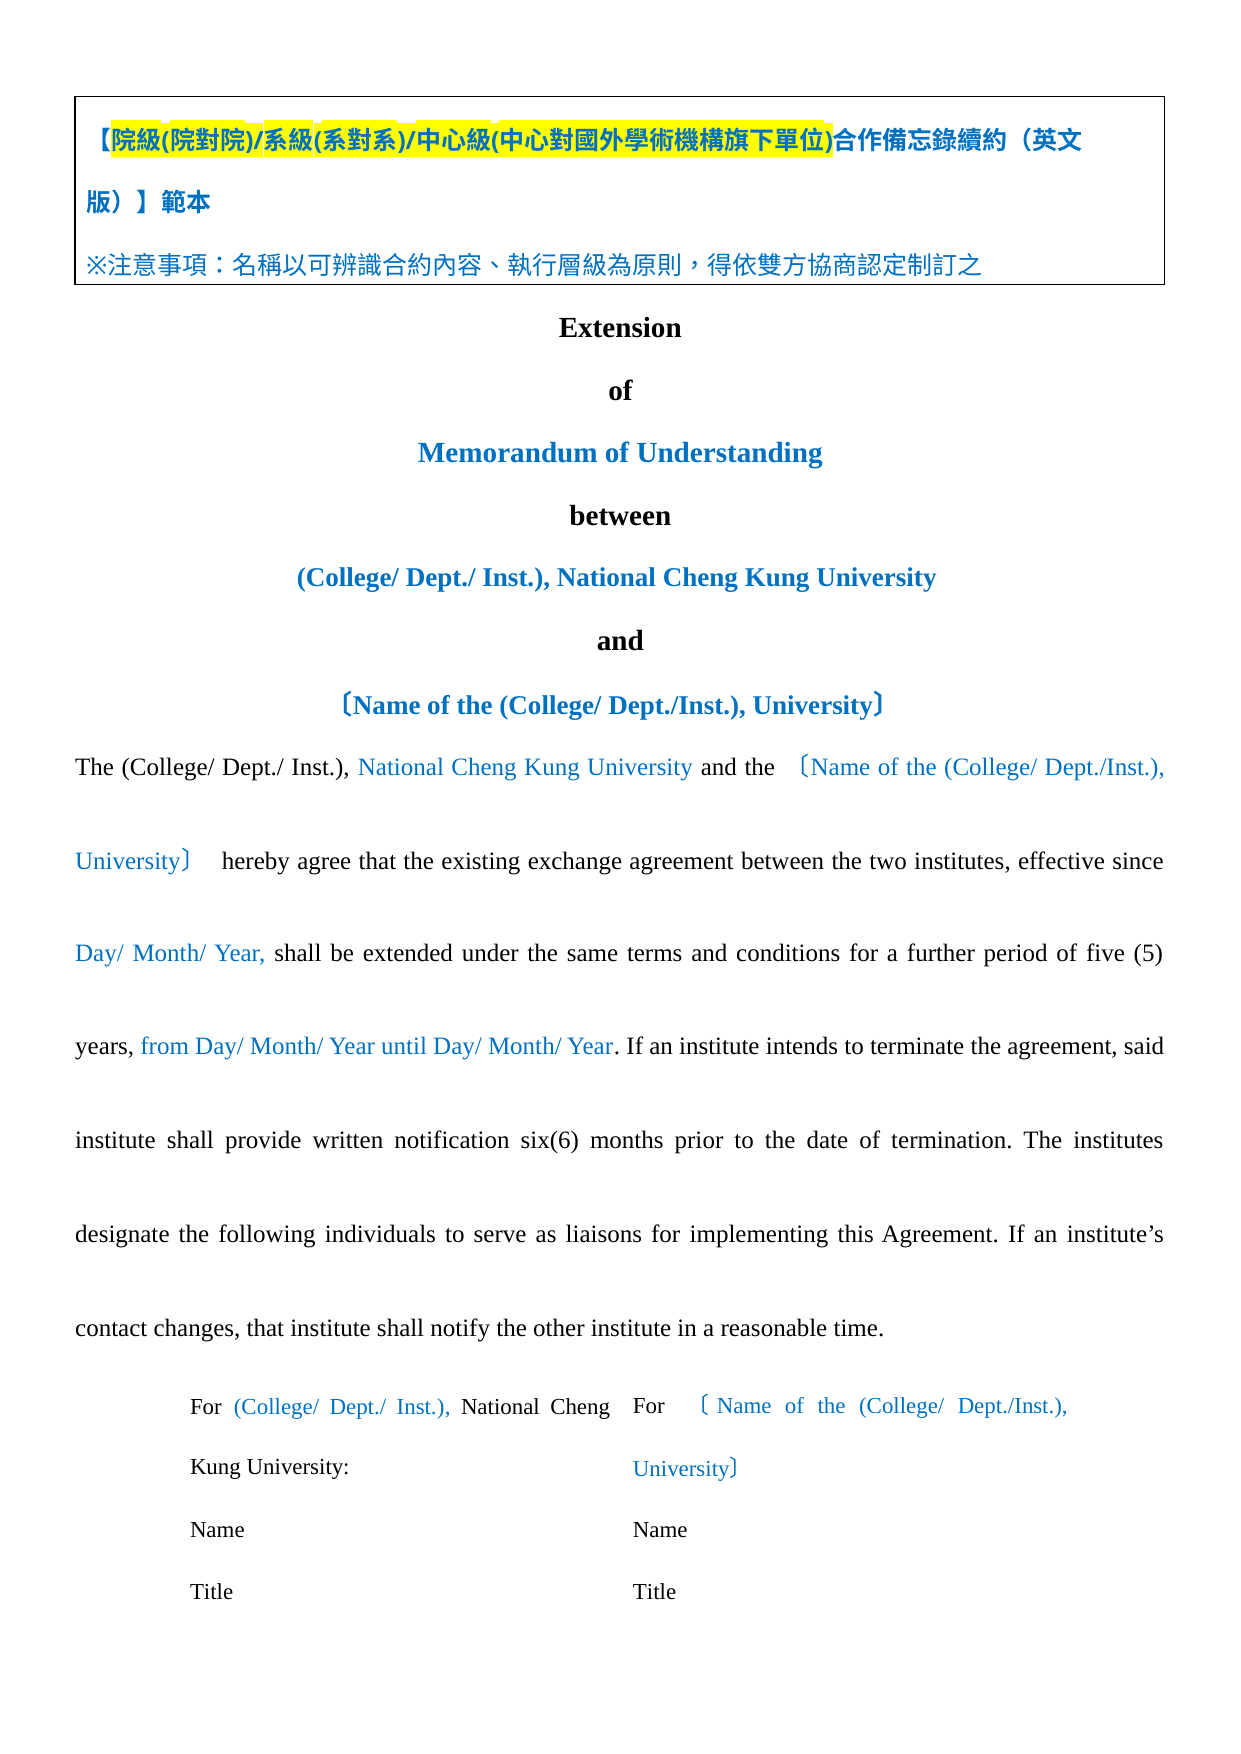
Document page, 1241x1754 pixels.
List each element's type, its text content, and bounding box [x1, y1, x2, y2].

text (College/ Dept./ Inst.), National Cheng Kung University [75, 535, 1165, 598]
text The (College/ Dept./ Inst.), National Cheng Kung University and the 〔Name of the (College/ Dept./Inst.), University〕 hereby agree that the existing exchange agreement between the two institutes, effective since Day/ Month/ Year, shall be extended under the same terms and conditions for a further period of five (5) years, from Day/ Month/ Year until Day/ Month/ Year. If an institute intends to terminate the agreement, said institute shall provide written notification six(6) months prior to the date of termination. The institutes designate the following individuals to serve as liaisons for implementing this Agreement. If an institute’s contact changes, that institute shall notify the other institute in a reasonable time. [75, 723, 1165, 1348]
text Extension [75, 285, 1165, 348]
table_header 【院級(院對院)/系級(系對系)/中心級(中心對國外學術機構旗下單位)合作備忘錄續約（英文版）】範本 ※注意事項：名稱以可辨識合約內容、執行層級為原則，得依雙方協商認定制訂之 [76, 97, 1164, 284]
text Memorandum of Understanding [75, 410, 1165, 473]
text between [75, 473, 1165, 535]
table_header For 〔Name of the (College/ Dept./Inst.), University〕 Name Title [621, 1362, 1079, 1612]
text and [75, 598, 1165, 660]
text of [75, 348, 1165, 410]
text 〔Name of the (College/ Dept./Inst.), University〕 [75, 660, 1165, 723]
table_header For (College/ Dept./ Inst.), National Cheng Kung University: Name Title [179, 1362, 621, 1612]
